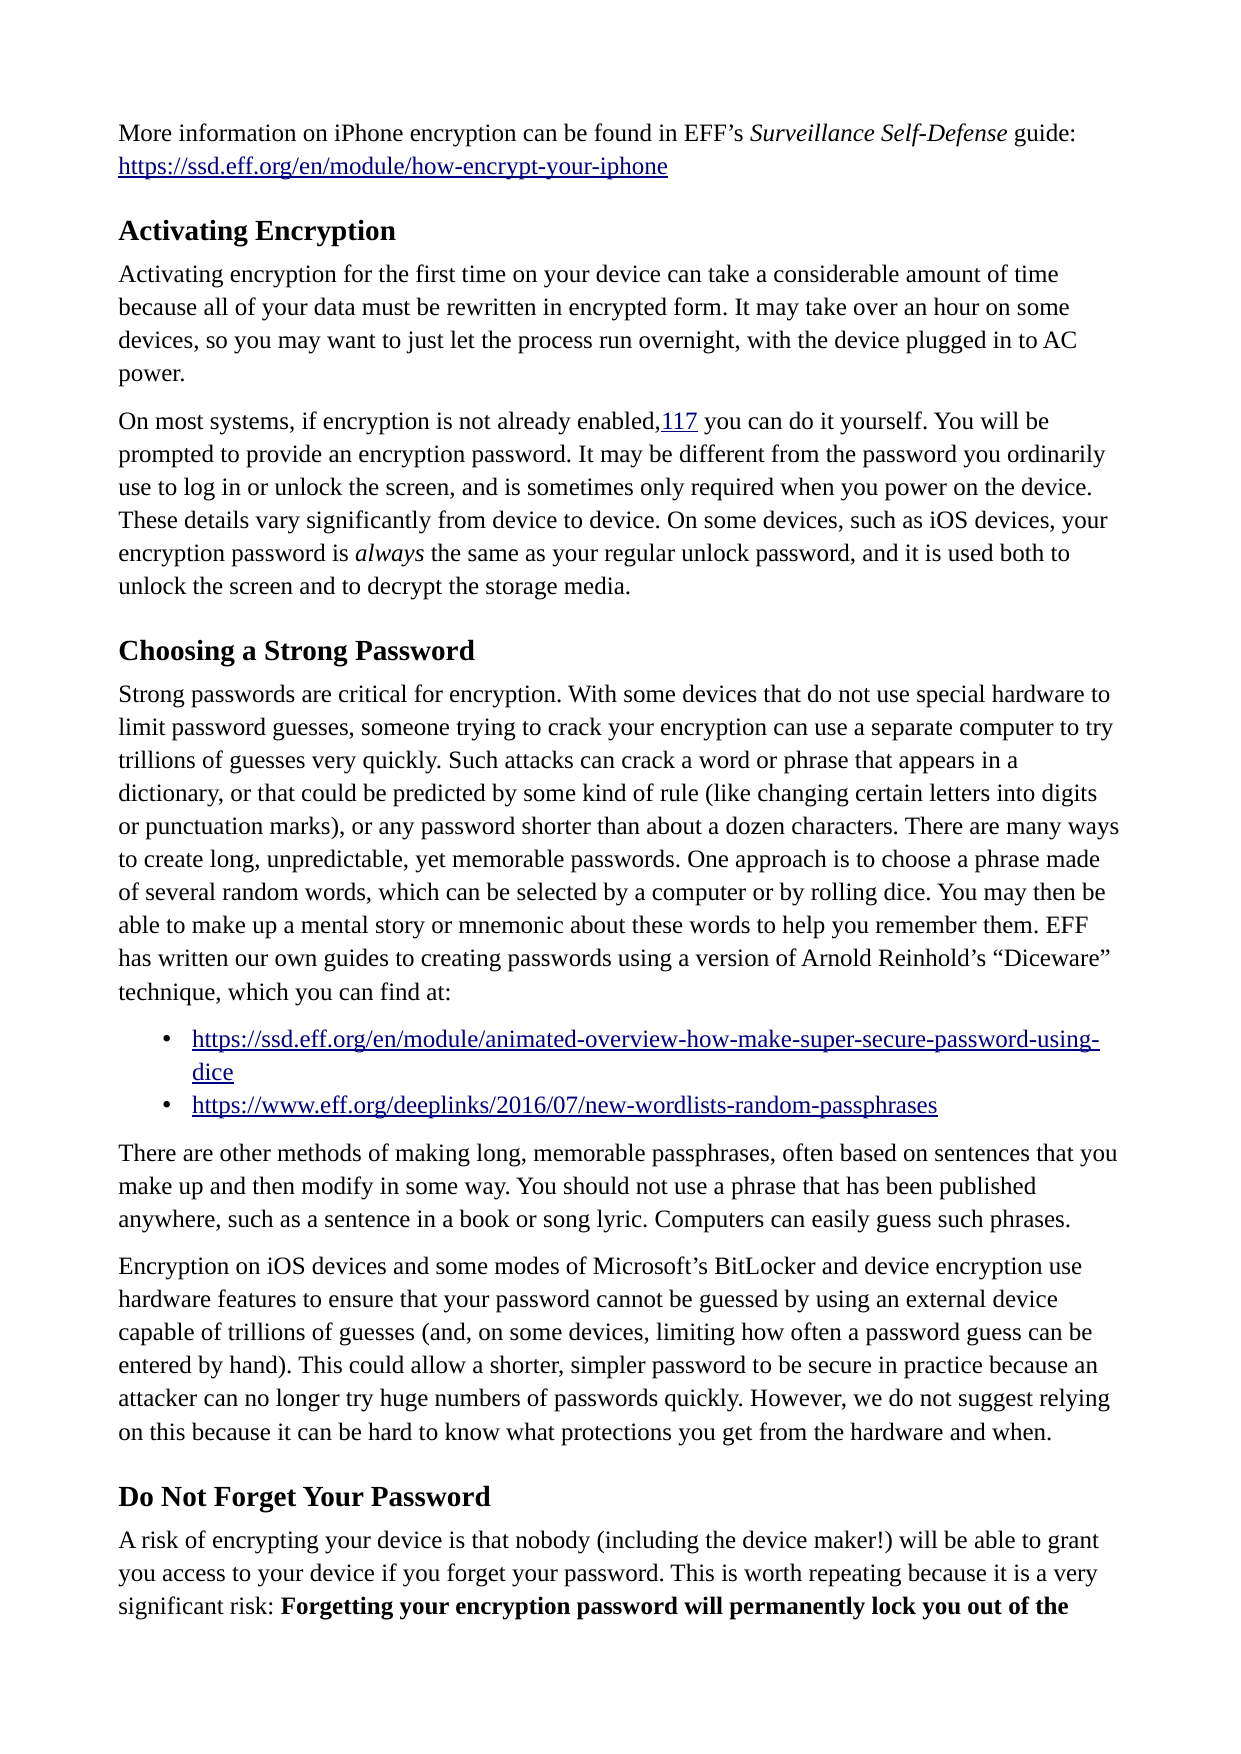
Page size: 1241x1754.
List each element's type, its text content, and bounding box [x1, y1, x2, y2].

subtitle Activating Encryption [118, 213, 1122, 247]
text A risk of encrypting your device is that nobody (including the device maker!) will be able to grant you access to your device if you forget your password. This is worth repeating because it is a very significant risk: Forgetting your encryption password will permanently lock you out of the [118, 1525, 1122, 1619]
subtitle Do Not Forget Your Password [118, 1479, 1122, 1512]
text Activating encryption for the first time on your device can take a considerable amount of time because all of your data must be rewritten in encrypted form. It may take over an hour on some devices, so you may want to just let the process run overnight, with the device plugged in to AC power. [118, 259, 1122, 387]
text On most systems, if encryption is not already enabled,117 you can do it yourself. You will be prompted to provide an encryption password. It may be different from the password you ordinarily use to log in or unlock the screen, and is sometimes only required when you power on the device. These details vary significantly from device to device. On some devices, such as iOS devices, your encryption password is always the same as your regular unlock password, and it is used both to unlock the screen and to decrypt the storage media. [118, 406, 1122, 600]
list https://www.eff.org/deeplinks/2016/07/new-wordlists-random-passphrases [162, 1090, 1122, 1119]
list https://ssd.eff.org/en/module/animated-overview-how-make-super-secure-password-using-dice [162, 1024, 1122, 1086]
text There are other methods of making long, memorable passphrases, often based on sentences that you make up and then modify in some way. You should not use a phrase that has been published anywhere, such as a sentence in a book or song lyric. Computers can easily guess such phrases. [118, 1138, 1122, 1233]
text Encryption on iOS devices and some modes of Microsoft’s BitLocker and device encryption use hardware features to ensure that your password cannot be guessed by using an external device capable of trillions of guesses (and, on some devices, limiting how often a password guess can be entered by hand). This could allow a shorter, simpler password to be secure in practice because an attacker can no longer try huge numbers of passwords quickly. However, we do not suggest relying on this because it can be hard to know what protections you get from the hardware and when. [118, 1251, 1122, 1445]
subtitle Choosing a Strong Password [118, 633, 1122, 667]
text More information on iPhone encryption can be found in EFF’s Surveillance Self-Defense guide: https://ssd.eff.org/en/module/how-encrypt-your-iphone [118, 118, 1122, 180]
text Strong passwords are critical for encryption. With some devices that do not use special hardware to limit password guesses, someone trying to crack your encryption can use a separate computer to try trillions of guesses very quickly. Such attacks can crack a word or phrase that appears in a dictionary, or that could be predicted by some kind of rule (like changing certain letters into digits or punctuation marks), or any password shorter than about a dozen characters. There are many ways to create long, unpredictable, yet memorable passwords. One approach is to choose a phrase made of several random words, which can be selected by a computer or by rolling dice. You may then be able to make up a mental story or mnemonic about these words to help you remember them. EFF has written our own guides to creating passwords using a version of Arnold Reinhold’s “Diceware” technique, which you can find at: [118, 679, 1122, 1005]
